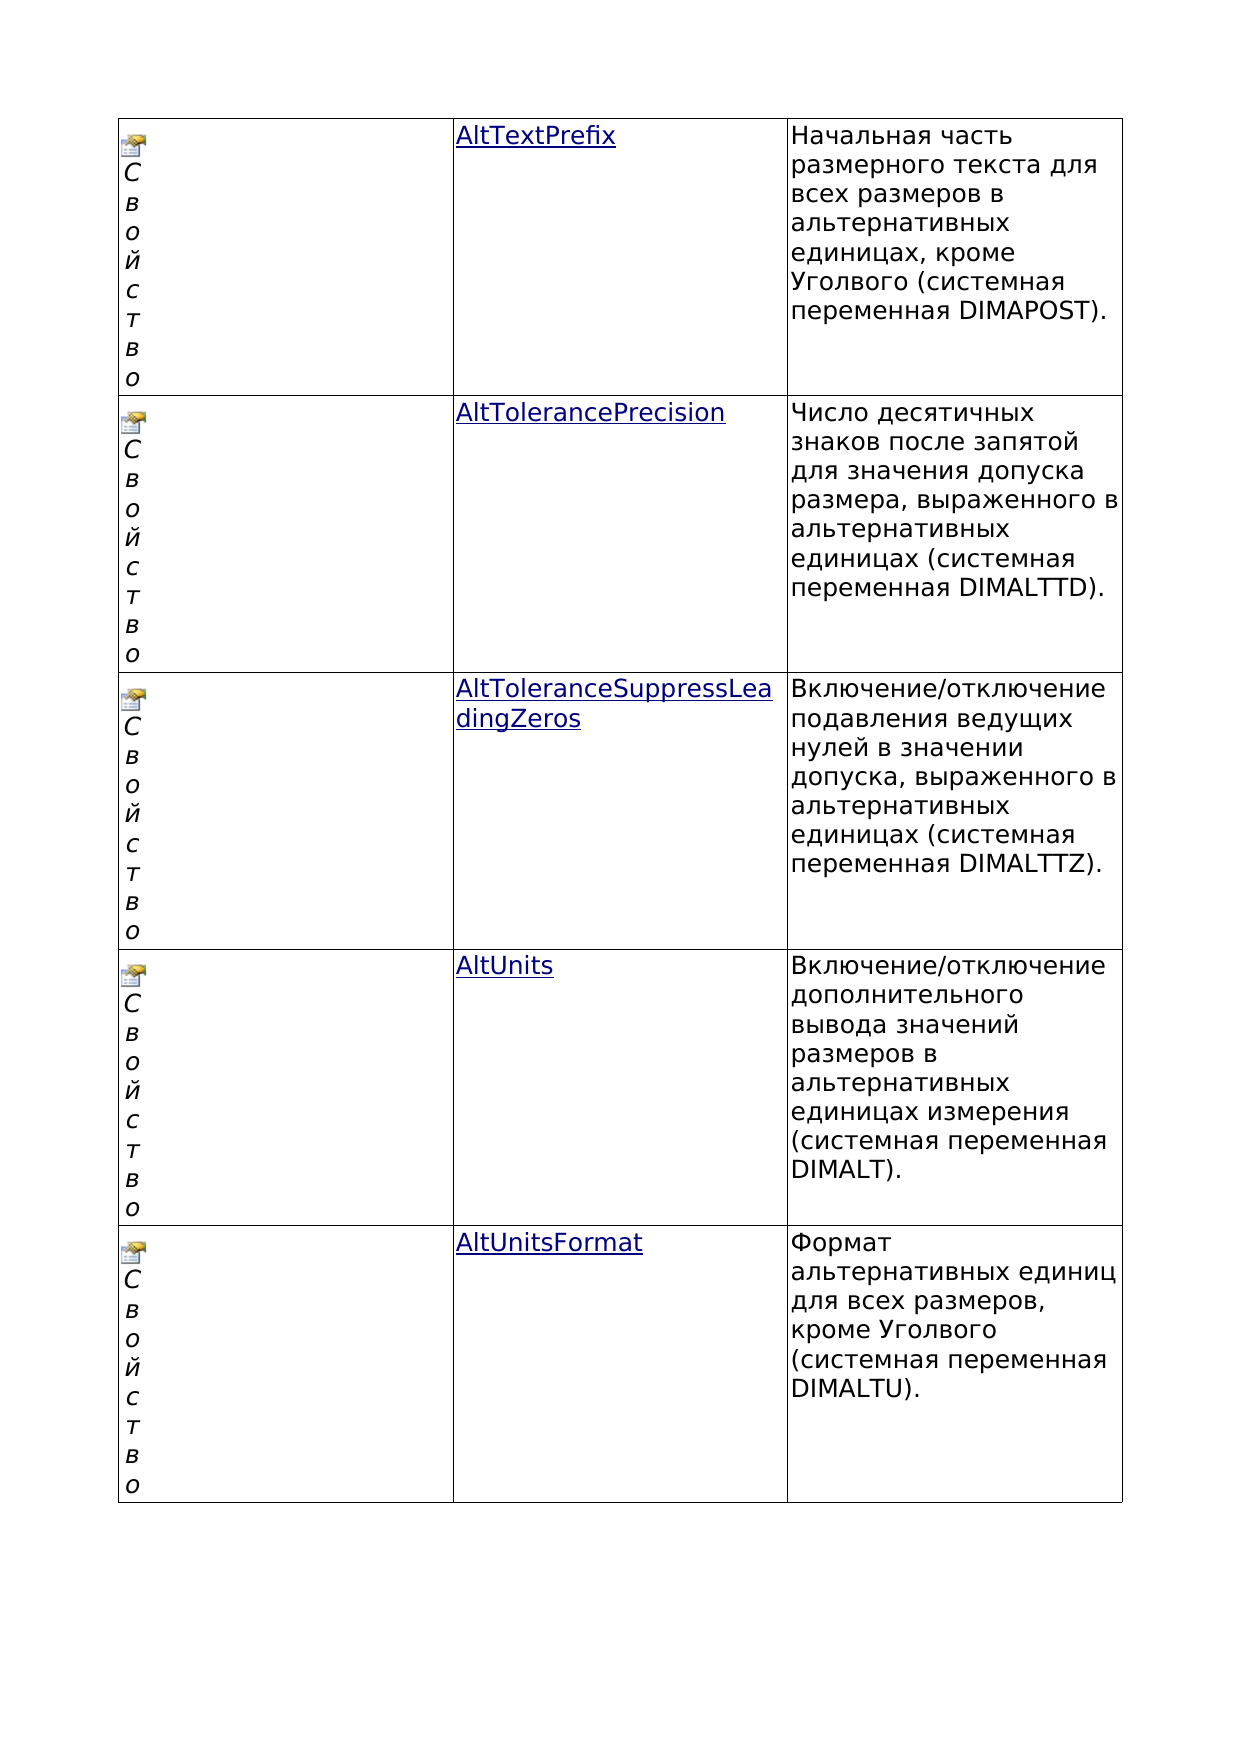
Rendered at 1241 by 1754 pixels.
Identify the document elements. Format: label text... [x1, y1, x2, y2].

table_cell AltToleranceSuppressLeadingZeros [454, 673, 787, 948]
table_cell [119, 950, 453, 1225]
picture [121, 410, 147, 436]
picture [121, 963, 147, 989]
table_cell Включение/отключение дополнительного вывода значений размеров в альтернативных единицах измерения (системная переменная DIMALT). [788, 950, 1122, 1225]
table_cell [119, 119, 453, 395]
picture [121, 133, 147, 159]
table_cell AltTolerancePrecision [454, 396, 787, 672]
table_cell AltTextPrefix [454, 119, 787, 395]
table_cell Число десятичных знаков после запятой для значения допуска размера, выраженного в альтернативных единицах (системная переменная DIMALTTD). [788, 396, 1122, 672]
table_cell Формат альтернативных единиц для всех размеров, кроме Уголвого (системная переменная DIMALTU). [788, 1226, 1122, 1502]
table_cell AltUnits [454, 950, 787, 1225]
table_cell AltUnitsFormat [454, 1226, 787, 1502]
picture [121, 1240, 147, 1266]
table_cell [119, 673, 453, 948]
table_cell [119, 396, 453, 672]
picture [121, 687, 147, 713]
table_cell [119, 1226, 453, 1502]
table_cell Начальная часть размерного текста для всех размеров в альтернативных единицах, кроме Уголвого (системная переменная DIMAPOST). [788, 119, 1122, 395]
table_cell Включение/отключение подавления ведущих нулей в значении допуска, выраженного в альтернативных единицах (системная переменная DIMALTTZ). [788, 673, 1122, 948]
